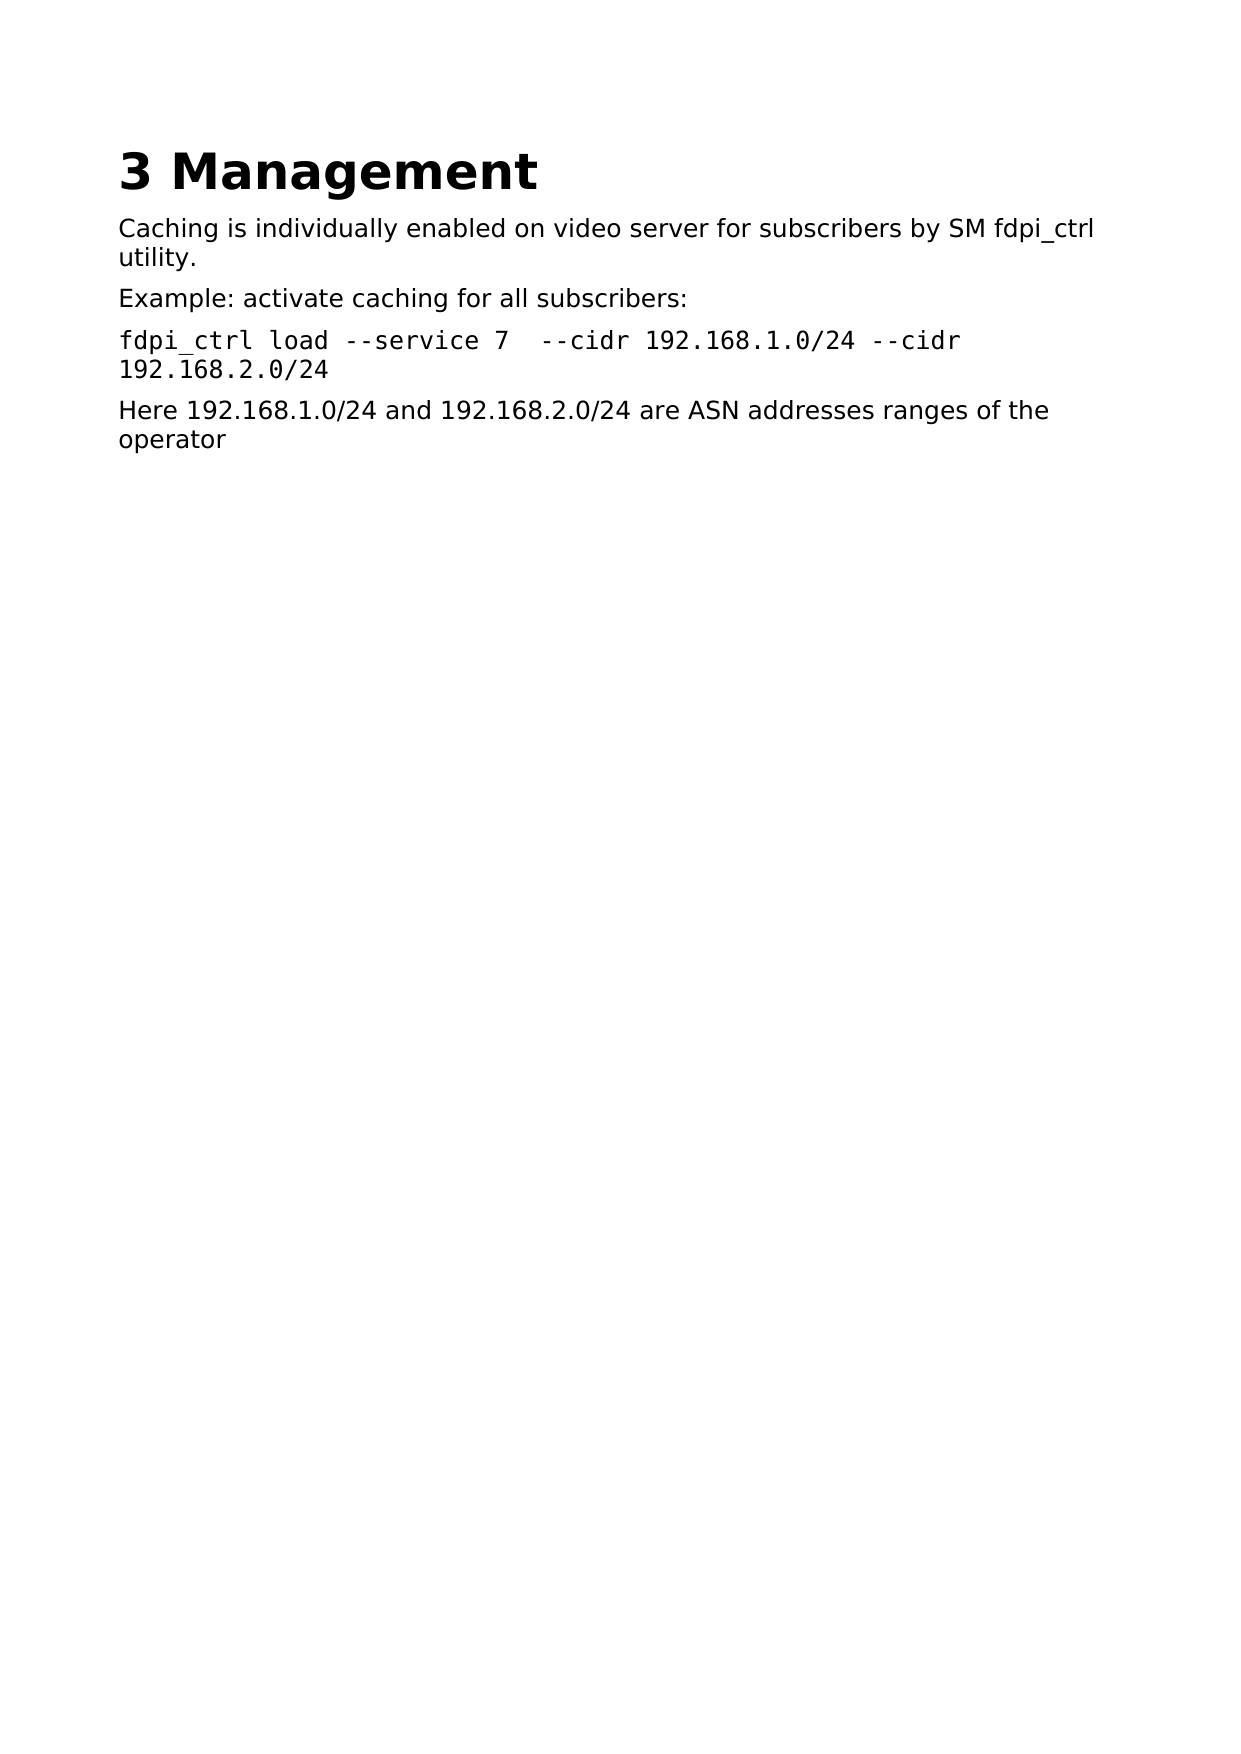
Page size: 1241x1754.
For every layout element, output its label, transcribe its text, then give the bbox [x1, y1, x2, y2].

text fdpi_ctrl load --service 7 --cidr 192.168.1.0/24 --cidr 192.168.2.0/24 [118, 326, 1122, 385]
subtitle 3 Management [118, 143, 1122, 201]
text Example: activate caching for all subscribers: [118, 285, 1122, 314]
text Here 192.168.1.0/24 and 192.168.2.0/24 are ASN addresses ranges of the operator [118, 396, 1122, 455]
text Caching is individually enabled on video server for subscribers by SM fdpi_ctrl utility. [118, 214, 1122, 272]
